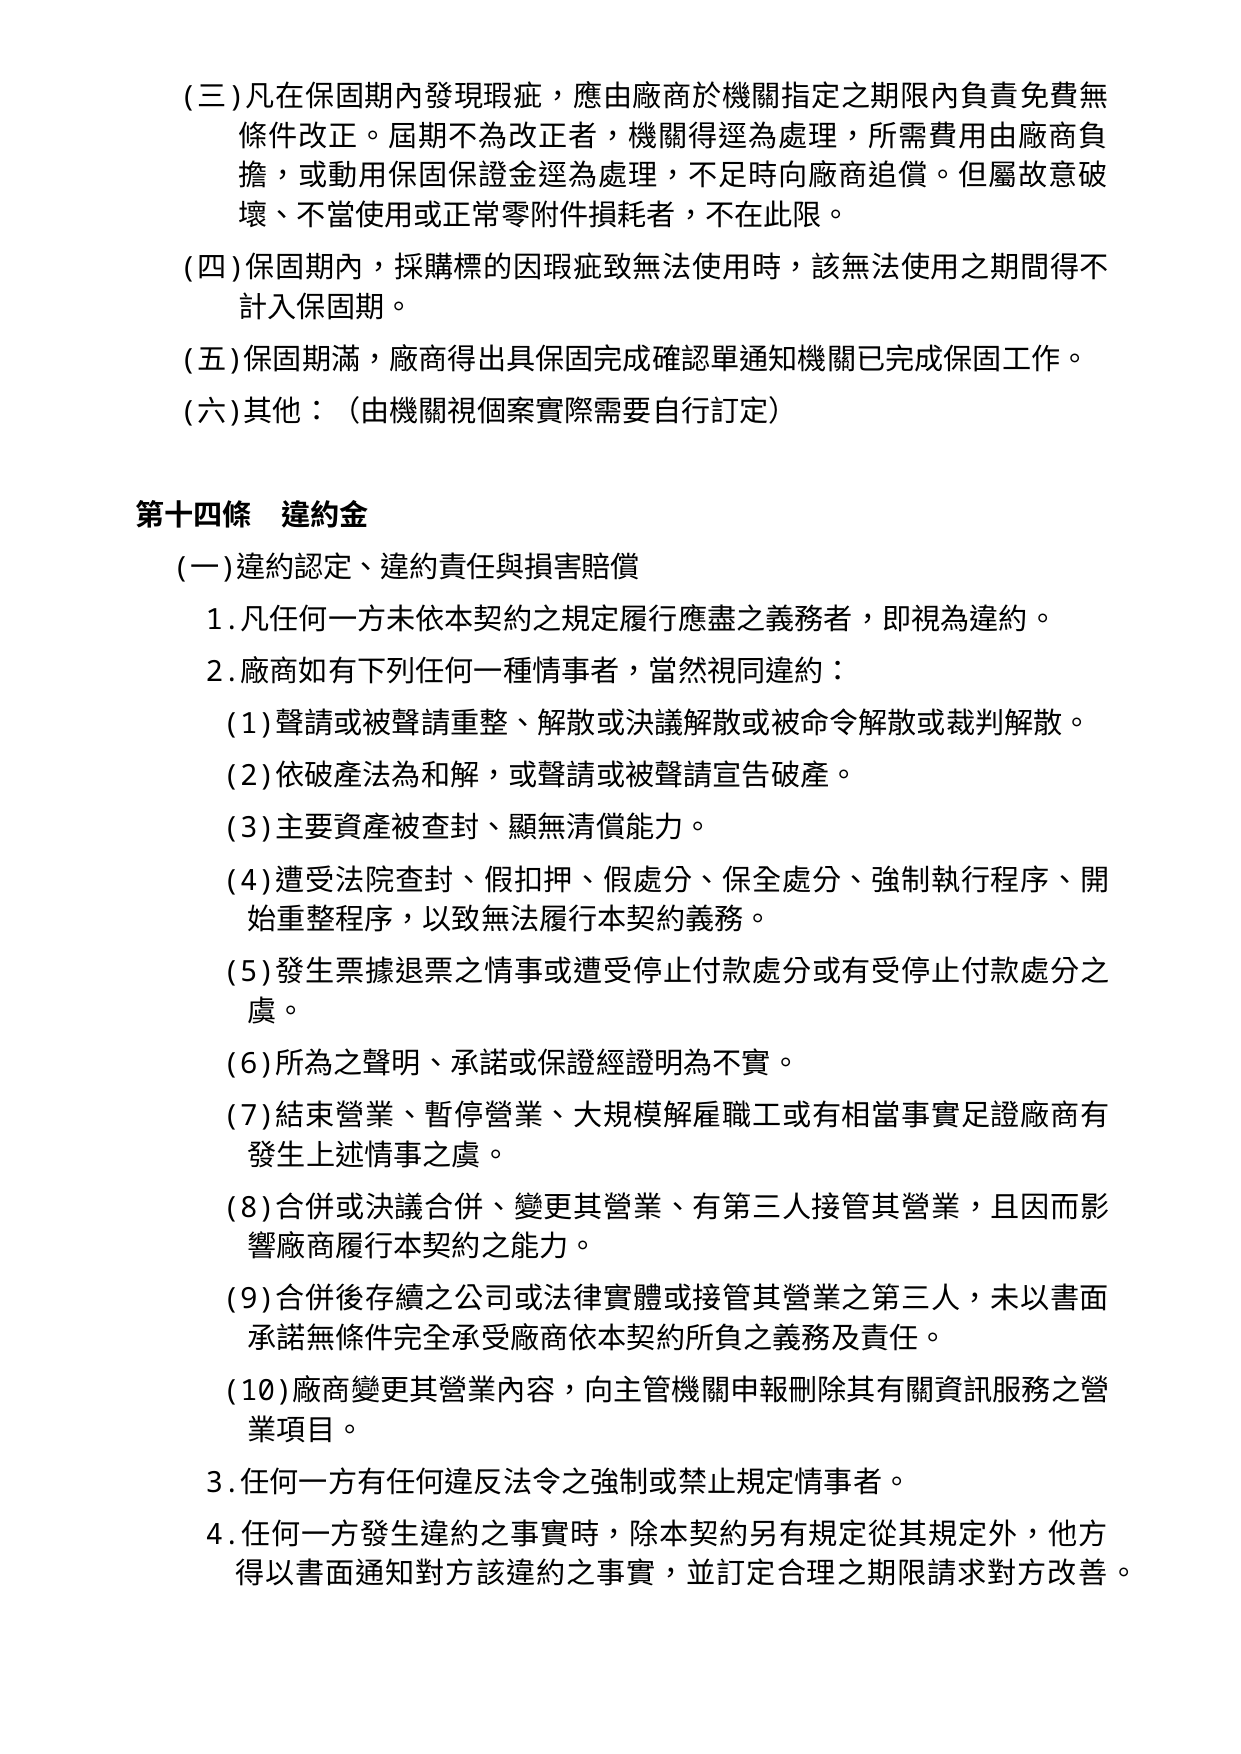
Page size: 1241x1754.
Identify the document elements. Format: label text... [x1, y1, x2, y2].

text 1.凡任何一方未依本契約之規定履行應盡之義務者，即視為違約。 [205, 598, 1109, 637]
text (5)發生票據退票之情事或遭受停止付款處分或有受停止付款處分之虞。 [222, 950, 1109, 1029]
text (2)依破產法為和解，或聲請或被聲請宣告破產。 [222, 754, 1109, 794]
text (三)凡在保固期內發現瑕疵，應由廠商於機關指定之期限內負責免費無條件改正。屆期不為改正者，機關得逕為處理，所需費用由廠商負擔，或動用保固保證金逕為處理，不足時向廠商追償。但屬故意破壞、不當使用或正常零附件損耗者，不在此限。 [179, 75, 1109, 233]
text (8)合併或決議合併、變更其營業、有第三人接管其營業，且因而影響廠商履行本契約之能力。 [222, 1185, 1109, 1264]
text (六)其他：（由機關視個案實際需要自行訂定） [179, 389, 1109, 429]
text (7)結束營業、暫停營業、大規模解雇職工或有相當事實足證廠商有發生上述情事之虞。 [222, 1094, 1109, 1173]
text (6)所為之聲明、承諾或保證經證明為不實。 [222, 1042, 1109, 1081]
text (四)保固期內，採購標的因瑕疵致無法使用時，該無法使用之期間得不計入保固期。 [179, 246, 1109, 325]
text 4.任何一方發生違約之事實時，除本契約另有規定從其規定外，他方得以書面通知對方該違約之事實，並訂定合理之期限請求對方改善。如違約之一方為廠商，其屆期仍未改善者，機關得不支付違約部分之費用，至廠商依規定改善完全時止。如違約之一方為機關，廠商得按其因機關違約而受損害之程度，請求機關賠償。 [205, 1512, 1109, 1592]
text 2.廠商如有下列任何一種情事者，當然視同違約： [205, 650, 1109, 689]
text (1)聲請或被聲請重整、解散或決議解散或被命令解散或裁判解散。 [222, 702, 1109, 742]
text (一)違約認定、違約責任與損害賠償 [172, 546, 1109, 585]
text 第十四條 違約金 [135, 494, 1109, 533]
text (3)主要資產被查封、顯無清償能力。 [222, 806, 1109, 846]
text (五)保固期滿，廠商得出具保固完成確認單通知機關已完成保固工作。 [179, 337, 1109, 377]
text 3.任何一方有任何違反法令之強制或禁止規定情事者。 [205, 1460, 1109, 1500]
text (9)合併後存續之公司或法律實體或接管其營業之第三人，未以書面承諾無條件完全承受廠商依本契約所負之義務及責任。 [222, 1277, 1109, 1356]
text (10)廠商變更其營業內容，向主管機關申報刪除其有關資訊服務之營業項目。 [222, 1369, 1109, 1448]
text (4)遭受法院查封、假扣押、假處分、保全處分、強制執行程序、開始重整程序，以致無法履行本契約義務。 [222, 858, 1109, 937]
